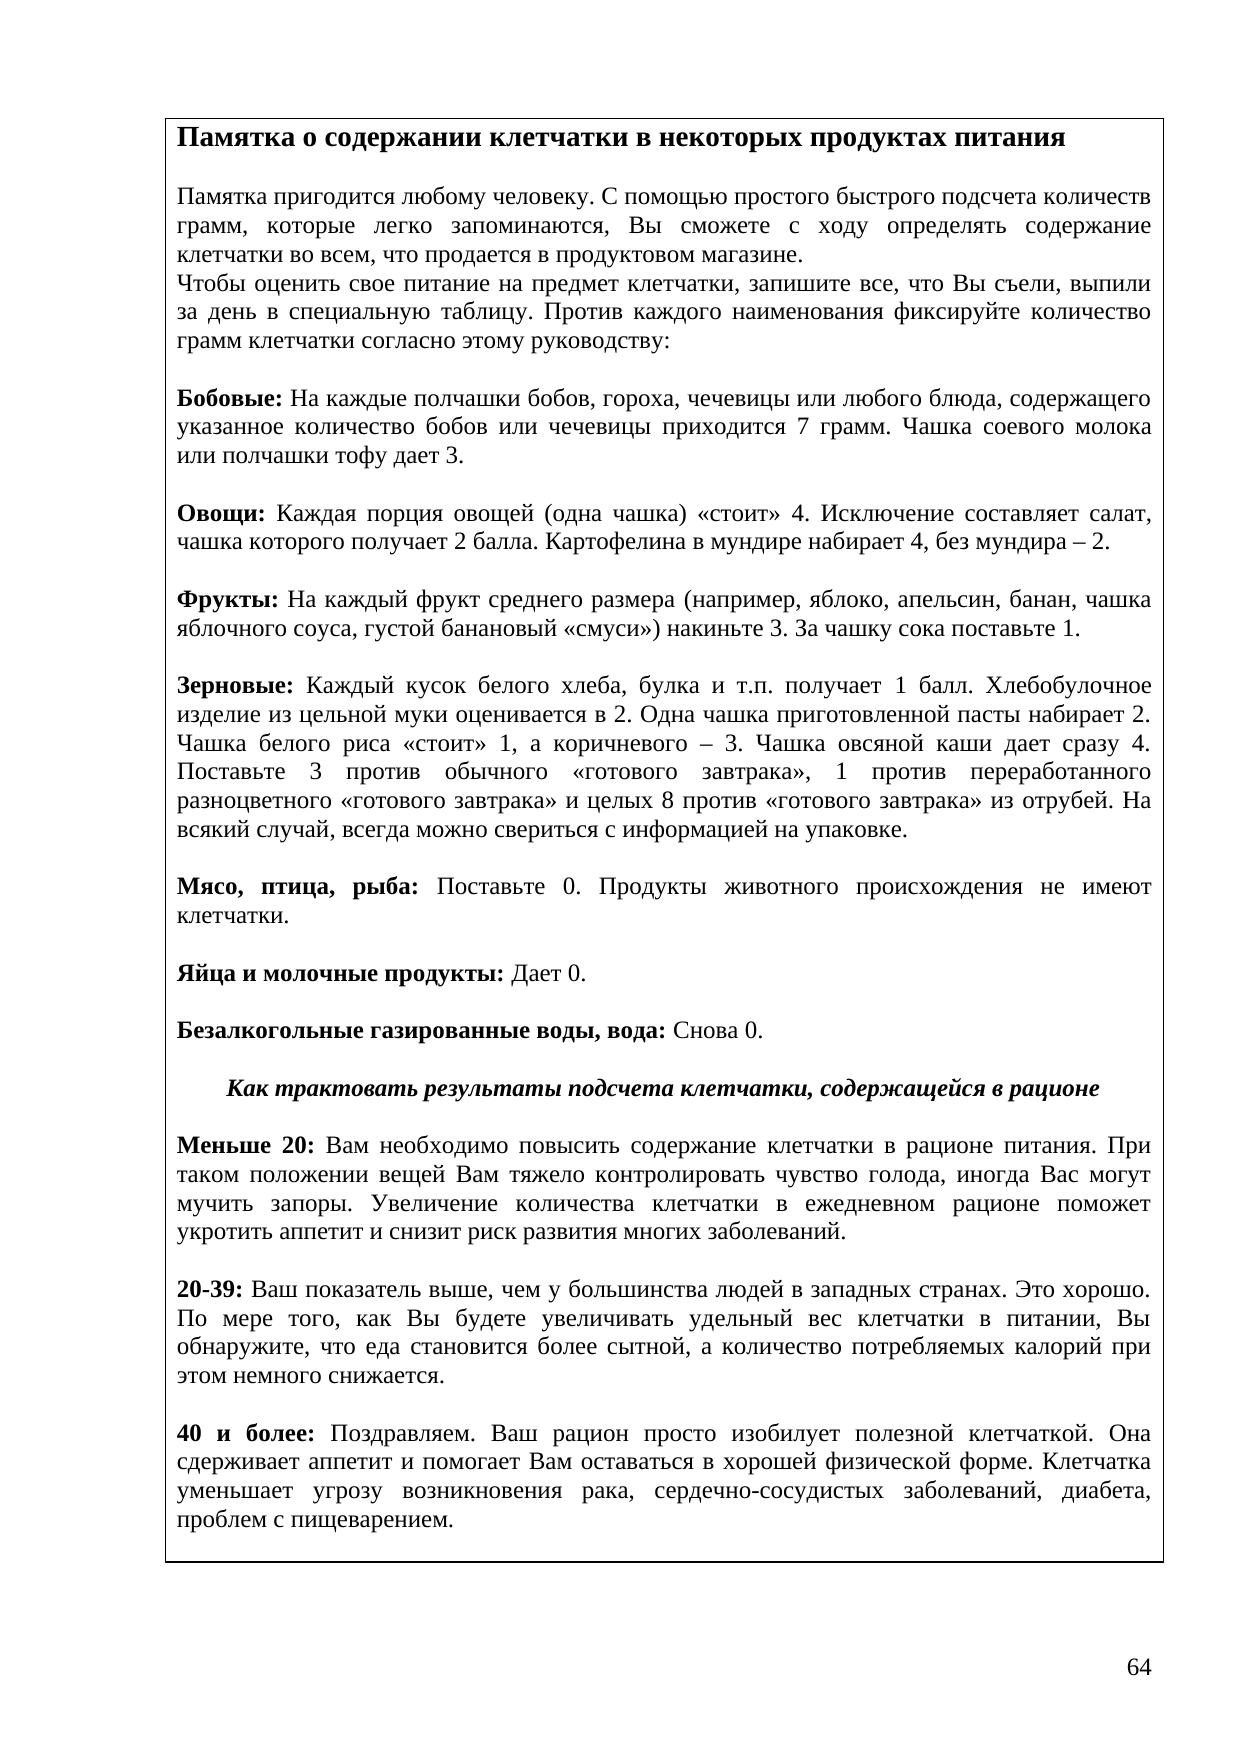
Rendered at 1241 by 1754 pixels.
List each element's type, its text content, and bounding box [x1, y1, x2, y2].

table_header Памятка о содержании клетчатки в некоторых продуктах питания Памятка пригодится любому человеку. С помощью простого быстрого подсчета количеств грамм, которые легко запоминаются, Вы сможете с ходу определять содержание клетчатки во всем, что продается в продуктовом магазине. Чтобы оценить свое питание на предмет клетчатки, запишите все, что Вы съели, выпили за день в специальную таблицу. Против каждого наименования фиксируйте количество грамм клетчатки согласно этому руководству: Бобовые: На каждые полчашки бобов, гороха, чечевицы или любого блюда, содержащего указанное количество бобов или чечевицы приходится 7 грамм. Чашка соевого молока или полчашки тофу дает 3. Овощи: Каждая порция овощей (одна чашка) «стоит» 4. Исключение составляет салат, чашка которого получает 2 балла. Картофелина в мундире набирает 4, без мундира – 2. Фрукты: На каждый фрукт среднего размера (например, яблоко, апельсин, банан, чашка яблочного соуса, густой банановый «смуси») накиньте 3. За чашку сока поставьте 1. Зерновые: Каждый кусок белого хлеба, булка и т.п. получает 1 балл. Хлебобулочное изделие из цельной муки оценивается в 2. Одна чашка приготовленной пасты набирает 2. Чашка белого риса «стоит» 1, а коричневого – 3. Чашка овсяной каши дает сразу 4. Поставьте 3 против обычного «готового завтрака», 1 против переработанного разноцветного «готового завтрака» и целых 8 против «готового завтрака» из отрубей. На всякий случай, всегда можно свериться с информацией на упаковке. Мясо, птица, рыба: Поставьте 0. Продукты животного происхождения не имеют клетчатки. Яйца и молочные продукты: Дает 0. Безалкогольные газированные воды, вода: Снова 0. Как трактовать результаты подсчета клетчатки, содержащейся в рационе Меньше 20: Вам необходимо повысить содержание клетчатки в рационе питания. При таком положении вещей Вам тяжело контролировать чувство голода, иногда Вас могут мучить запоры. Увеличение количества клетчатки в ежедневном рационе поможет укротить аппетит и снизит риск развития многих заболеваний. 20-39: Ваш показатель выше, чем у большинства людей в западных странах. Это хорошо. По мере того, как Вы будете увеличивать удельный вес клетчатки в питании, Вы обнаружите, что еда становится более сытной, а количество потребляемых калорий при этом немного снижается. 40 и более: Поздравляем. Ваш рацион просто изобилует полезной клетчаткой. Она сдерживает аппетит и помогает Вам оставаться в хорошей физической форме. Клетчатка уменьшает угрозу возникновения рака, сердечно-сосудистых заболеваний, диабета, проблем с пищеварением. [166, 119, 1163, 1561]
